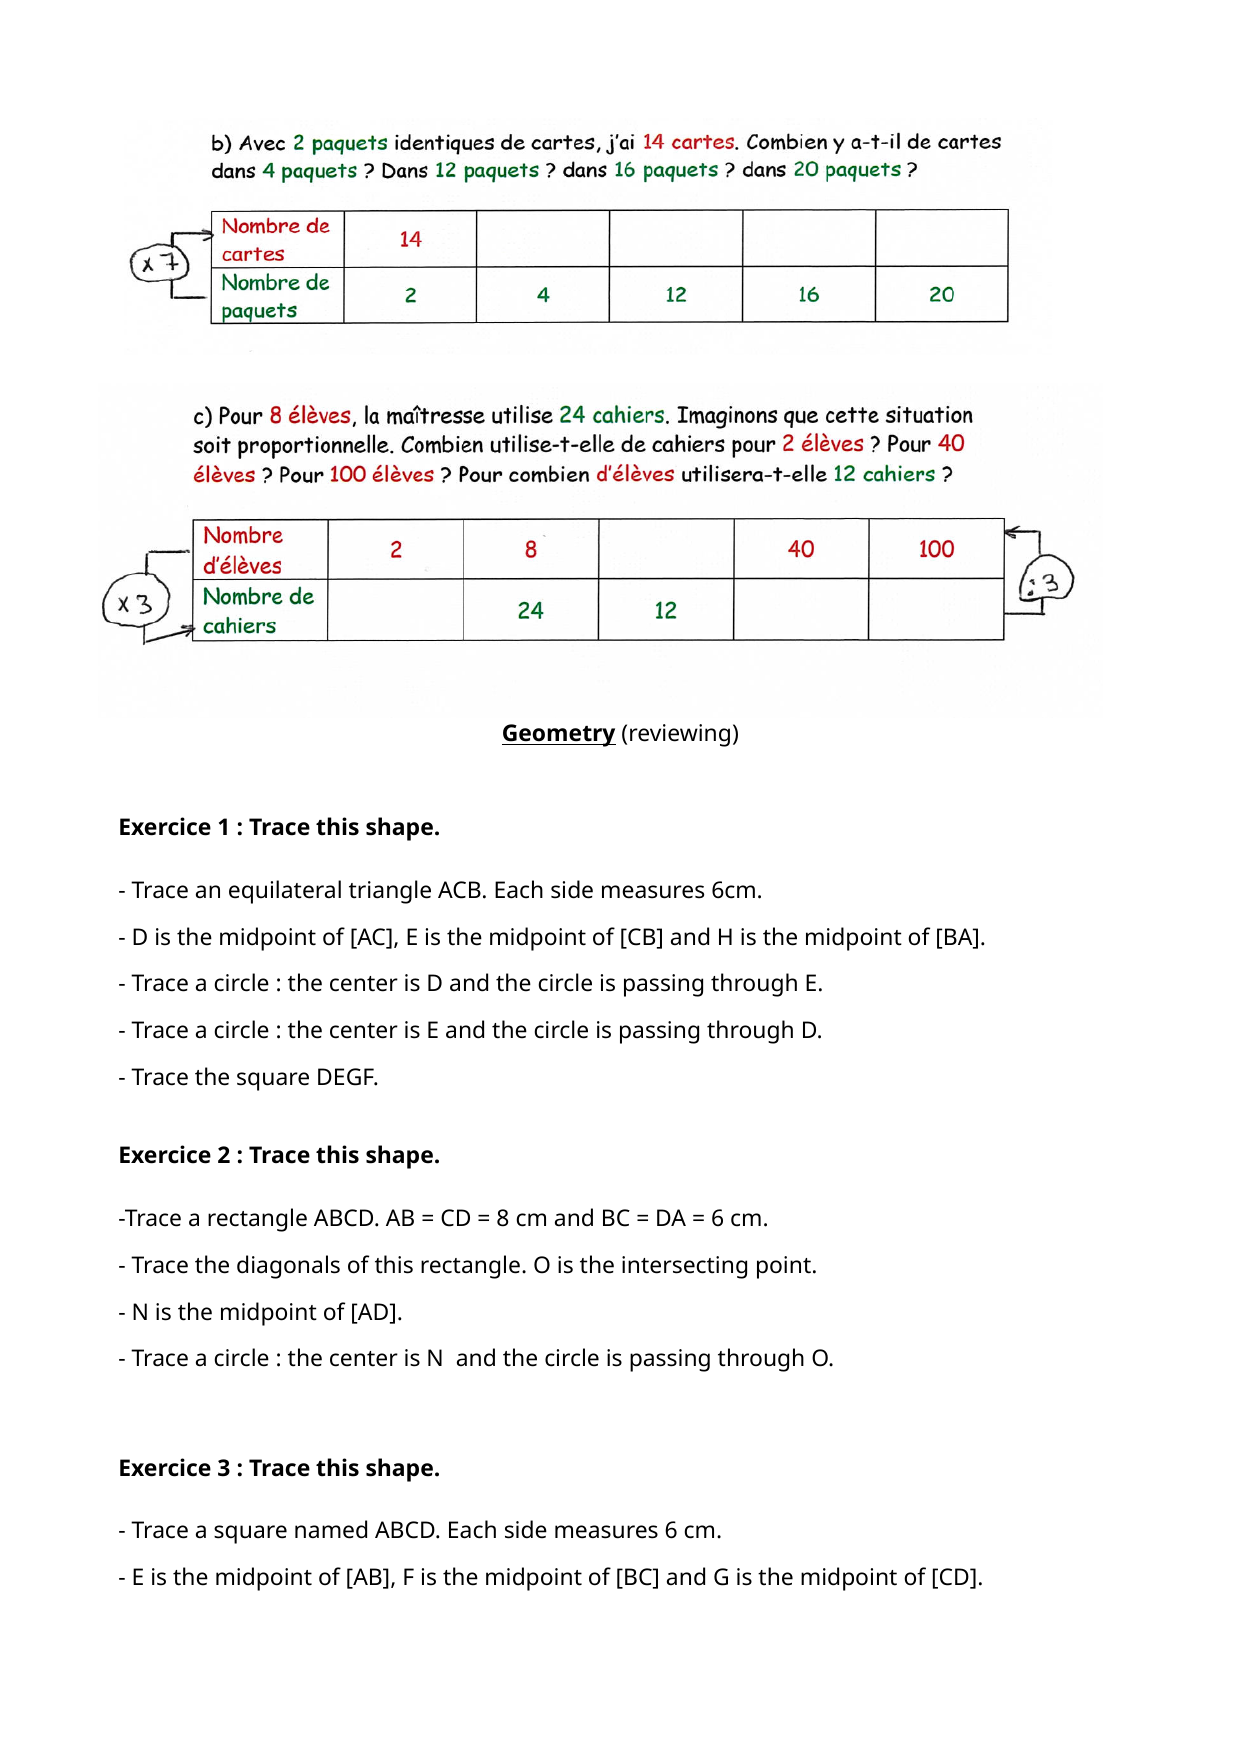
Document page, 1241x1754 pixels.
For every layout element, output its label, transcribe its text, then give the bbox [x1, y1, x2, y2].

text Exercice 2 : Trace this shape. [118, 1139, 1122, 1171]
text - Trace the square DEGF. [118, 1061, 1122, 1092]
text Exercice 3 : Trace this shape. [118, 1452, 1122, 1483]
text - Trace a square named ABCD. Each side measures 6 cm. [118, 1514, 1122, 1546]
text - Trace an equilateral triangle ACB. Each side measures 6cm. [118, 874, 1122, 905]
text - D is the midpoint of [AC], E is the midpoint of [CB] and H is the midpoint of [BA]. [118, 921, 1122, 952]
text - Trace a circle : the center is N and the circle is passing through O. [118, 1342, 1122, 1374]
text - Trace a circle : the center is D and the circle is passing through E. [118, 967, 1122, 999]
text - N is the midpoint of [AD]. [118, 1296, 1122, 1327]
text - E is the midpoint of [AB], F is the midpoint of [BC] and G is the midpoint of [CD]. [118, 1561, 1122, 1592]
text - Trace a circle : the center is E and the circle is passing through D. [118, 1014, 1122, 1046]
picture [124, 118, 1053, 355]
picture [98, 383, 1103, 718]
text Geometry (reviewing) [118, 470, 1122, 749]
text -Trace a rectangle ABCD. AB = CD = 8 cm and BC = DA = 6 cm. [118, 1202, 1122, 1233]
text - Trace the diagonals of this rectangle. O is the intersecting point. [118, 1249, 1122, 1280]
text Exercice 1 : Trace this shape. [118, 811, 1122, 842]
